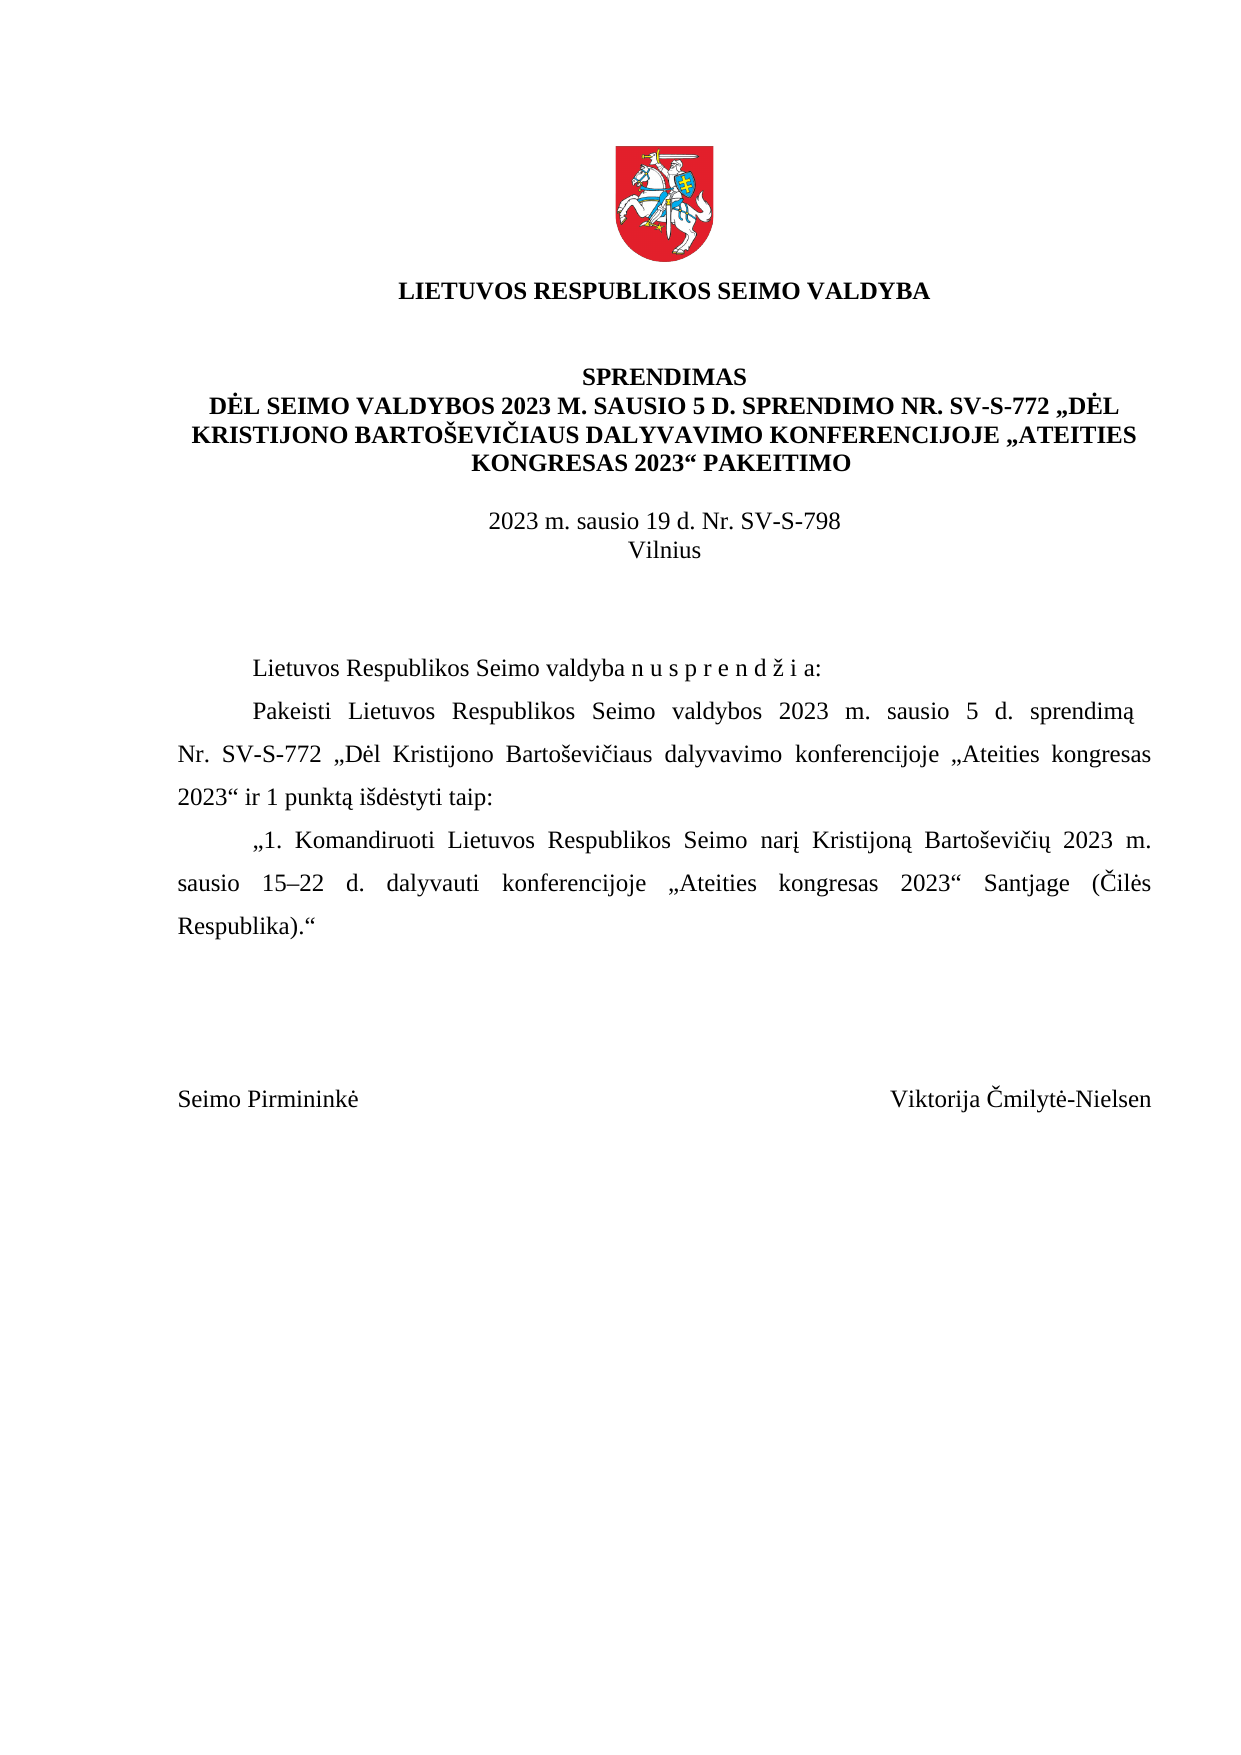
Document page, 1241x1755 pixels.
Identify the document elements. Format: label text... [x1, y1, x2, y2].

text DĖL SEIMO VALDYBOS 2023 M. SAUSIO 5 D. SPRENDIMO NR. SV-S-772 „DĖL KRISTIJONO BARTOŠEVIČIAUS DALYVAVIMO KONFERENCIJOJE „ATEITIES KONGRESAS 2023“ PAKEITIMO [177, 391, 1152, 477]
text SPRENDIMAS [177, 362, 1152, 391]
text Lietuvos Respublikos Seimo valdyba nusprendžia: [177, 653, 1152, 681]
text „1. Komandiruoti Lietuvos Respublikos Seimo narį Kristijoną Bartoševičių 2023 m. sausio 15–22 d. dalyvauti konferencijoje „Ateities kongresas 2023“ Santjage (Čilės Respublika).“ [177, 825, 1152, 940]
text Seimo Pirmininkė Viktorija Čmilytė-Nielsen [177, 1084, 1152, 1113]
text Pakeisti Lietuvos Respublikos Seimo valdybos 2023 m. sausio 5 d. sprendimą Nr. SV-S-772 „Dėl Kristijono Bartoševičiaus dalyvavimo konferencijoje „Ateities kongresas 2023“ ir 1 punktą išdėstyti taip: [177, 696, 1152, 811]
text Vilnius [177, 535, 1152, 563]
text 2023 m. sausio 19 d. Nr. SV-S-798 [177, 506, 1152, 535]
text LIETUVOS RESPUBLIKOS SEIMO VALDYBA [177, 276, 1152, 305]
